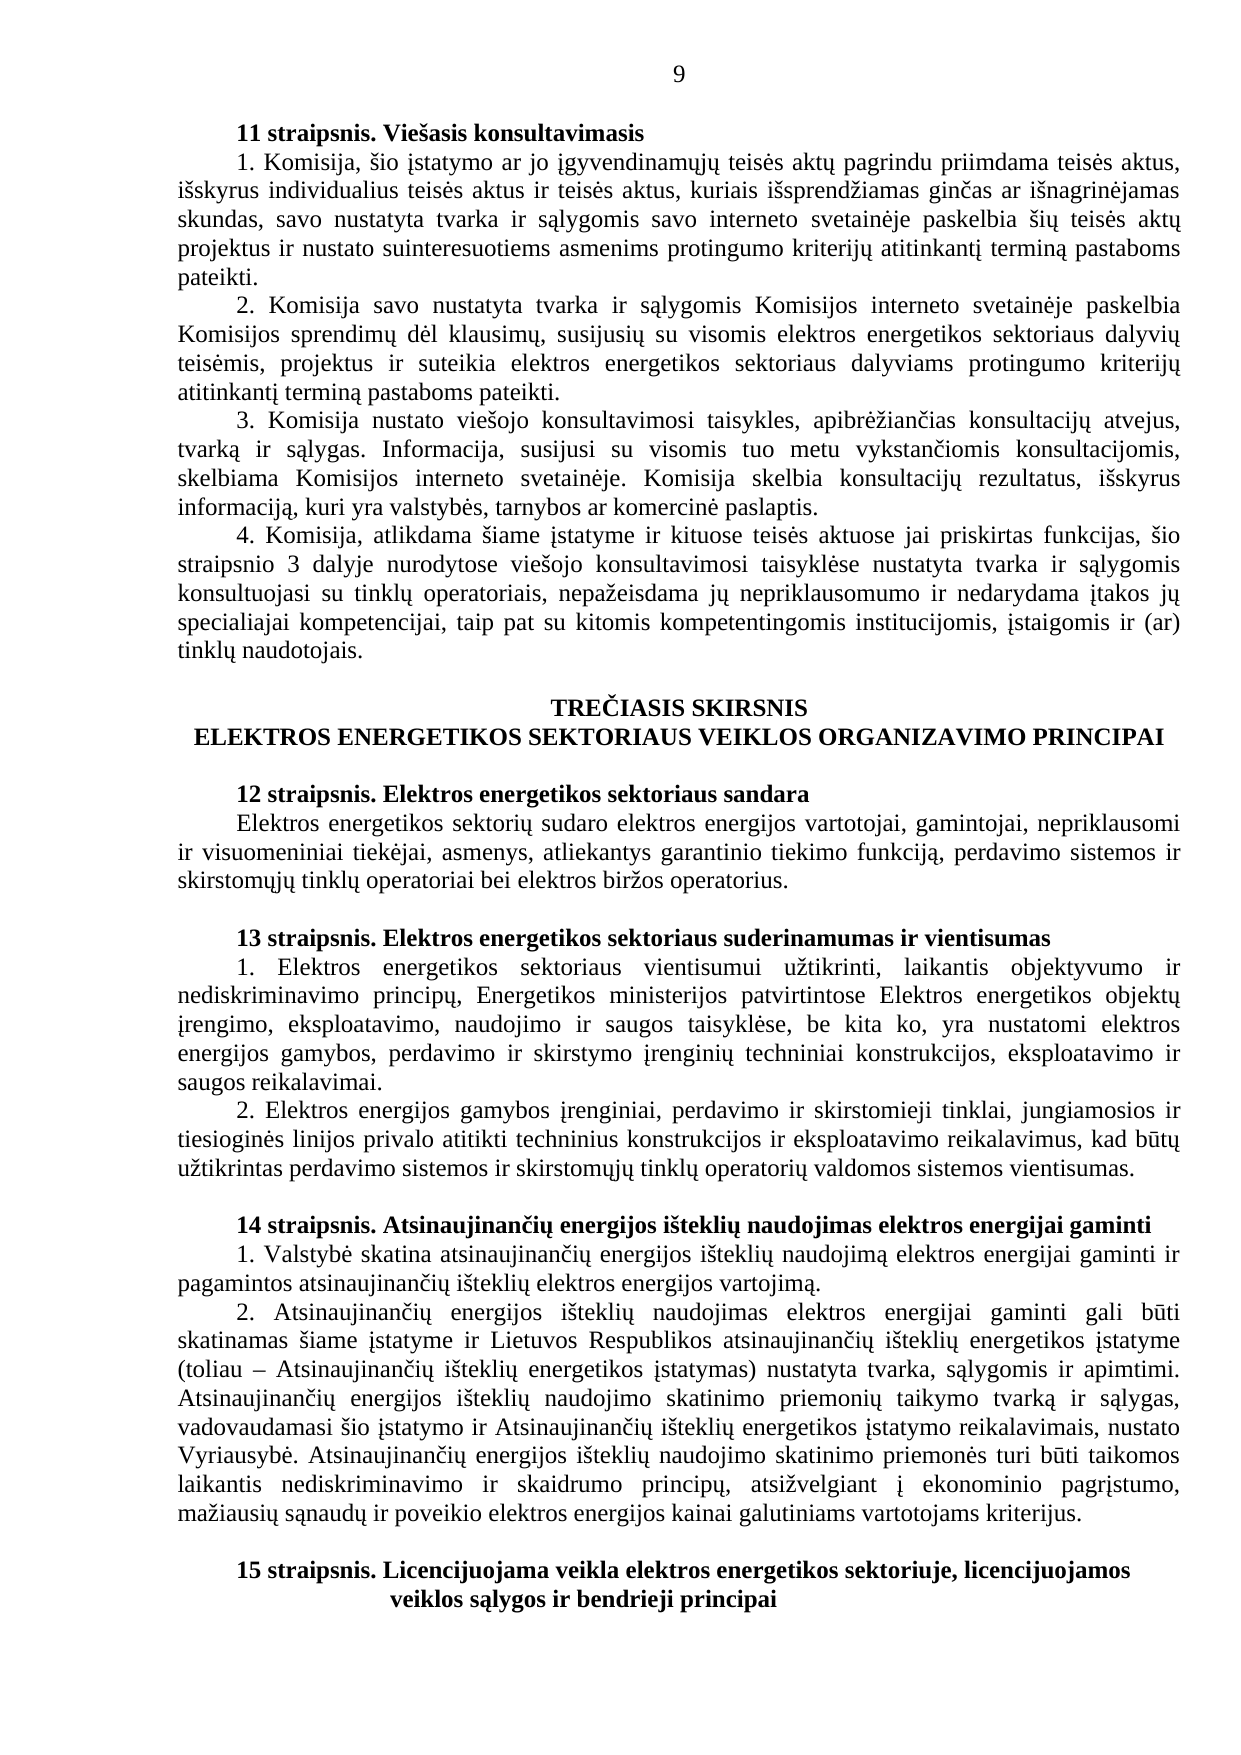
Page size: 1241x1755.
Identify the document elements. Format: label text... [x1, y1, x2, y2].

text 2. Komisija savo nustatyta tvarka ir sąlygomis Komisijos interneto svetainėje paskelbia Komisijos sprendimų dėl klausimų, susijusių su visomis elektros energetikos sektoriaus dalyvių teisėmis, projektus ir suteikia elektros energetikos sektoriaus dalyviams protingumo kriterijų atitinkantį terminą pastaboms pateikti. [177, 291, 1181, 406]
text 1. Elektros energetikos sektoriaus vientisumui užtikrinti, laikantis objektyvumo ir nediskriminavimo principų, Energetikos ministerijos patvirtintose Elektros energetikos objektų įrengimo, eksploatavimo, naudojimo ir saugos taisyklėse, be kita ko, yra nustatomi elektros energijos gamybos, perdavimo ir skirstymo įrenginių techniniai konstrukcijos, eksploatavimo ir saugos reikalavimai. [177, 952, 1181, 1096]
text 1. Valstybė skatina atsinaujinančių energijos išteklių naudojimą elektros energijai gaminti ir pagamintos atsinaujinančių išteklių elektros energijos vartojimą. [177, 1239, 1181, 1297]
text TREČIASIS SKIRSNIS [177, 693, 1181, 722]
text 1. Komisija, šio įstatymo ar jo įgyvendinamųjų teisės aktų pagrindu priimdama teisės aktus, išskyrus individualius teisės aktus ir teisės aktus, kuriais išsprendžiamas ginčas ar išnagrinėjamas skundas, savo nustatyta tvarka ir sąlygomis savo interneto svetainėje paskelbia šių teisės aktų projektus ir nustato suinteresuotiems asmenims protingumo kriterijų atitinkantį terminą pastaboms pateikti. [177, 147, 1181, 291]
text 13 straipsnis. Elektros energetikos sektoriaus suderinamumas ir vientisumas [177, 923, 1181, 952]
text 15 straipsnis. Licencijuojama veikla elektros energetikos sektoriuje, licencijuojamos veiklos sąlygos ir bendrieji principai [236, 1556, 1181, 1613]
text 2. Elektros energijos gamybos įrenginiai, perdavimo ir skirstomieji tinklai, jungiamosios ir tiesioginės linijos privalo atitikti techninius konstrukcijos ir eksploatavimo reikalavimus, kad būtų užtikrintas perdavimo sistemos ir skirstomųjų tinklų operatorių valdomos sistemos vientisumas. [177, 1096, 1181, 1182]
text 2. Atsinaujinančių energijos išteklių naudojimas elektros energijai gaminti gali būti skatinamas šiame įstatyme ir Lietuvos Respublikos atsinaujinančių išteklių energetikos įstatyme (toliau – Atsinaujinančių išteklių energetikos įstatymas) nustatyta tvarka, sąlygomis ir apimtimi. Atsinaujinančių energijos išteklių naudojimo skatinimo priemonių taikymo tvarką ir sąlygas, vadovaudamasi šio įstatymo ir Atsinaujinančių išteklių energetikos įstatymo reikalavimais, nustato Vyriausybė. Atsinaujinančių energijos išteklių naudojimo skatinimo priemonės turi būti taikomos laikantis nediskriminavimo ir skaidrumo principų, atsižvelgiant į ekonominio pagrįstumo, mažiausių sąnaudų ir poveikio elektros energijos kainai galutiniams vartotojams kriterijus. [177, 1297, 1181, 1527]
text ELEKTROS ENERGETIKOS SEKTORIAUS VEIKLOS ORGANIZAVIMO PRINCIPAI [177, 722, 1181, 751]
text 4. Komisija, atlikdama šiame įstatyme ir kituose teisės aktuose jai priskirtas funkcijas, šio straipsnio 3 dalyje nurodytose viešojo konsultavimosi taisyklėse nustatyta tvarka ir sąlygomis konsultuojasi su tinklų operatoriais, nepažeisdama jų nepriklausomumo ir nedarydama įtakos jų specialiajai kompetencijai, taip pat su kitomis kompetentingomis institucijomis, įstaigomis ir (ar) tinklų naudotojais. [177, 521, 1181, 664]
text 12 straipsnis. Elektros energetikos sektoriaus sandara [177, 779, 1181, 808]
text 11 straipsnis. Viešasis konsultavimasis [177, 118, 1181, 147]
text 14 straipsnis. Atsinaujinančių energijos išteklių naudojimas elektros energijai gaminti [236, 1211, 1181, 1239]
text Elektros energetikos sektorių sudaro elektros energijos vartotojai, gamintojai, nepriklausomi ir visuomeniniai tiekėjai, asmenys, atliekantys garantinio tiekimo funkciją, perdavimo sistemos ir skirstomųjų tinklų operatoriai bei elektros biržos operatorius. [177, 808, 1181, 894]
text 3. Komisija nustato viešojo konsultavimosi taisykles, apibrėžiančias konsultacijų atvejus, tvarką ir sąlygas. Informacija, susijusi su visomis tuo metu vykstančiomis konsultacijomis, skelbiama Komisijos interneto svetainėje. Komisija skelbia konsultacijų rezultatus, išskyrus informaciją, kuri yra valstybės, tarnybos ar komercinė paslaptis. [177, 406, 1181, 521]
